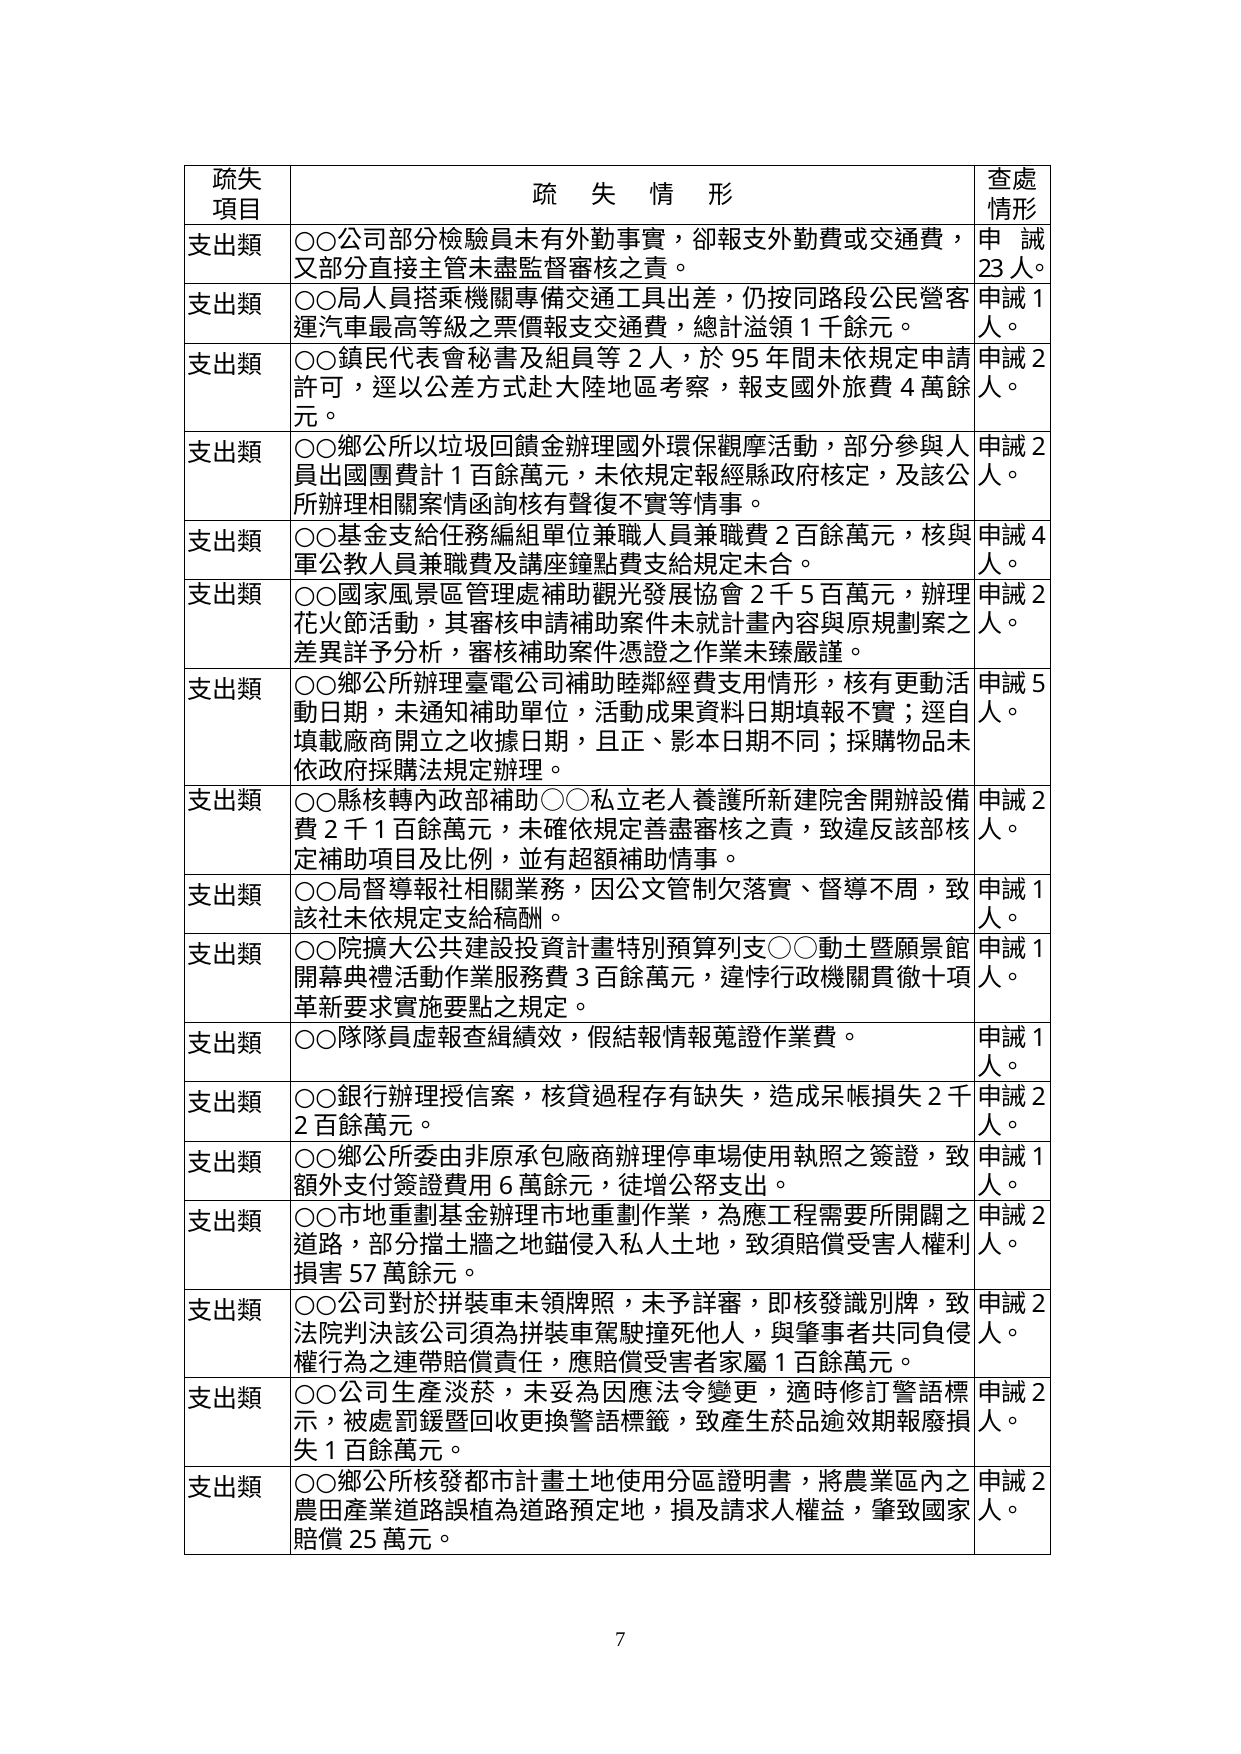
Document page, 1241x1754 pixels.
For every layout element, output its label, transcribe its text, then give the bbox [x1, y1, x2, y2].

table_cell 支出類 [185, 1467, 290, 1554]
table_header 查處情形 [975, 166, 1050, 224]
table_cell ○○基金支給任務編組單位兼職人員兼職費2百餘萬元，核與軍公教人員兼職費及講座鐘點費支給規定未合。 [291, 521, 974, 579]
table_cell ○○鄉公所辦理臺電公司補助睦鄰經費支用情形，核有更動活動日期，未通知補助單位，活動成果資料日期填報不實；逕自填載廠商開立之收據日期，且正、影本日期不同；採購物品未依政府採購法規定辦理。 [291, 669, 974, 785]
table_cell ○○隊隊員虛報查緝績效，假結報情報蒐證作業費。 [291, 1023, 974, 1081]
table_cell ○○縣核轉內政部補助○○私立老人養護所新建院舍開辦設備費2千1百餘萬元，未確依規定善盡審核之責，致違反該部核定補助項目及比例，並有超額補助情事。 [291, 786, 974, 874]
table_cell ○○鎮民代表會秘書及組員等2人，於95年間未依規定申請許可，逕以公差方式赴大陸地區考察，報支國外旅費4萬餘元。 [291, 344, 974, 431]
table_cell 支出類 [185, 934, 290, 1022]
table_cell 申誡2人。 [975, 786, 1050, 874]
table_cell 申誡23人。 [975, 225, 1050, 283]
table_cell ○○鄉公所核發都市計畫土地使用分區證明書，將農業區內之農田產業道路誤植為道路預定地，損及請求人權益，肇致國家賠償25萬元。 [291, 1467, 974, 1554]
table_cell 支出類 [185, 786, 290, 874]
table_cell 支出類 [185, 521, 290, 579]
table_cell 申誡2人。 [975, 1082, 1050, 1141]
table_cell 申誡2人。 [975, 580, 1050, 668]
table_cell 申誡1人。 [975, 934, 1050, 1022]
table_cell 申誡5人。 [975, 669, 1050, 785]
table_cell ○○鄉公所委由非原承包廠商辦理停車場使用執照之簽證，致額外支付簽證費用6萬餘元，徒增公帑支出。 [291, 1142, 974, 1200]
table_cell 支出類 [185, 1023, 290, 1081]
table_cell 支出類 [185, 344, 290, 431]
table_cell ○○國家風景區管理處補助觀光發展協會2千5百萬元，辦理花火節活動，其審核申請補助案件未就計畫內容與原規劃案之差異詳予分析，審核補助案件憑證之作業未臻嚴謹。 [291, 580, 974, 668]
table_cell ○○鄉公所以垃圾回饋金辦理國外環保觀摩活動，部分參與人員出國團費計1百餘萬元，未依規定報經縣政府核定，及該公所辦理相關案情函詢核有聲復不實等情事。 [291, 432, 974, 520]
table_cell 申誡2人。 [975, 344, 1050, 431]
table_cell 申誡1人。 [975, 284, 1050, 343]
table_cell 申誡1人。 [975, 1023, 1050, 1081]
table_cell 支出類 [185, 580, 290, 668]
table_cell ○○市地重劃基金辦理市地重劃作業，為應工程需要所開闢之道路，部分擋土牆之地錨侵入私人土地，致須賠償受害人權利損害57萬餘元。 [291, 1201, 974, 1288]
table_cell 支出類 [185, 875, 290, 933]
table_cell 申誡1人。 [975, 875, 1050, 933]
table_cell 申誡2人。 [975, 1201, 1050, 1288]
table_cell ○○局督導報社相關業務，因公文管制欠落實、督導不周，致該社未依規定支給稿酬。 [291, 875, 974, 933]
table_cell 支出類 [185, 1082, 290, 1141]
table_cell 申誡2人。 [975, 1467, 1050, 1554]
table_cell 支出類 [185, 669, 290, 785]
table_header 疏 失 情 形 [291, 166, 974, 224]
table_cell ○○院擴大公共建設投資計畫特別預算列支○○動土暨願景館開幕典禮活動作業服務費3百餘萬元，違悖行政機關貫徹十項革新要求實施要點之規定。 [291, 934, 974, 1022]
table_cell 支出類 [185, 1201, 290, 1288]
table_cell ○○公司對於拼裝車未領牌照，未予詳審，即核發識別牌，致法院判決該公司須為拼裝車駕駛撞死他人，與肇事者共同負侵權行為之連帶賠償責任，應賠償受害者家屬1百餘萬元。 [291, 1290, 974, 1377]
table_cell 申誡4人。 [975, 521, 1050, 579]
table_cell 支出類 [185, 284, 290, 343]
table_cell 申誡2人。 [975, 1378, 1050, 1466]
table_cell ○○公司部分檢驗員未有外勤事實，卻報支外勤費或交通費，又部分直接主管未盡監督審核之責。 [291, 225, 974, 283]
table_cell ○○銀行辦理授信案，核貸過程存有缺失，造成呆帳損失2千2百餘萬元。 [291, 1082, 974, 1141]
table_cell 支出類 [185, 1290, 290, 1377]
table_cell ○○公司生產淡菸，未妥為因應法令變更，適時修訂警語標示，被處罰鍰暨回收更換警語標籤，致產生菸品逾效期報廢損失1百餘萬元。 [291, 1378, 974, 1466]
table_cell 支出類 [185, 1378, 290, 1466]
table_cell 支出類 [185, 432, 290, 520]
table_cell 申誡1人。 [975, 1142, 1050, 1200]
table_cell 申誡2人。 [975, 432, 1050, 520]
table_cell ○○局人員搭乘機關專備交通工具出差，仍按同路段公民營客運汽車最高等級之票價報支交通費，總計溢領1千餘元。 [291, 284, 974, 343]
table_header 疏失 項目 [185, 166, 290, 224]
table_cell 支出類 [185, 225, 290, 283]
table_cell 申誡2人。 [975, 1290, 1050, 1377]
table_cell 支出類 [185, 1142, 290, 1200]
